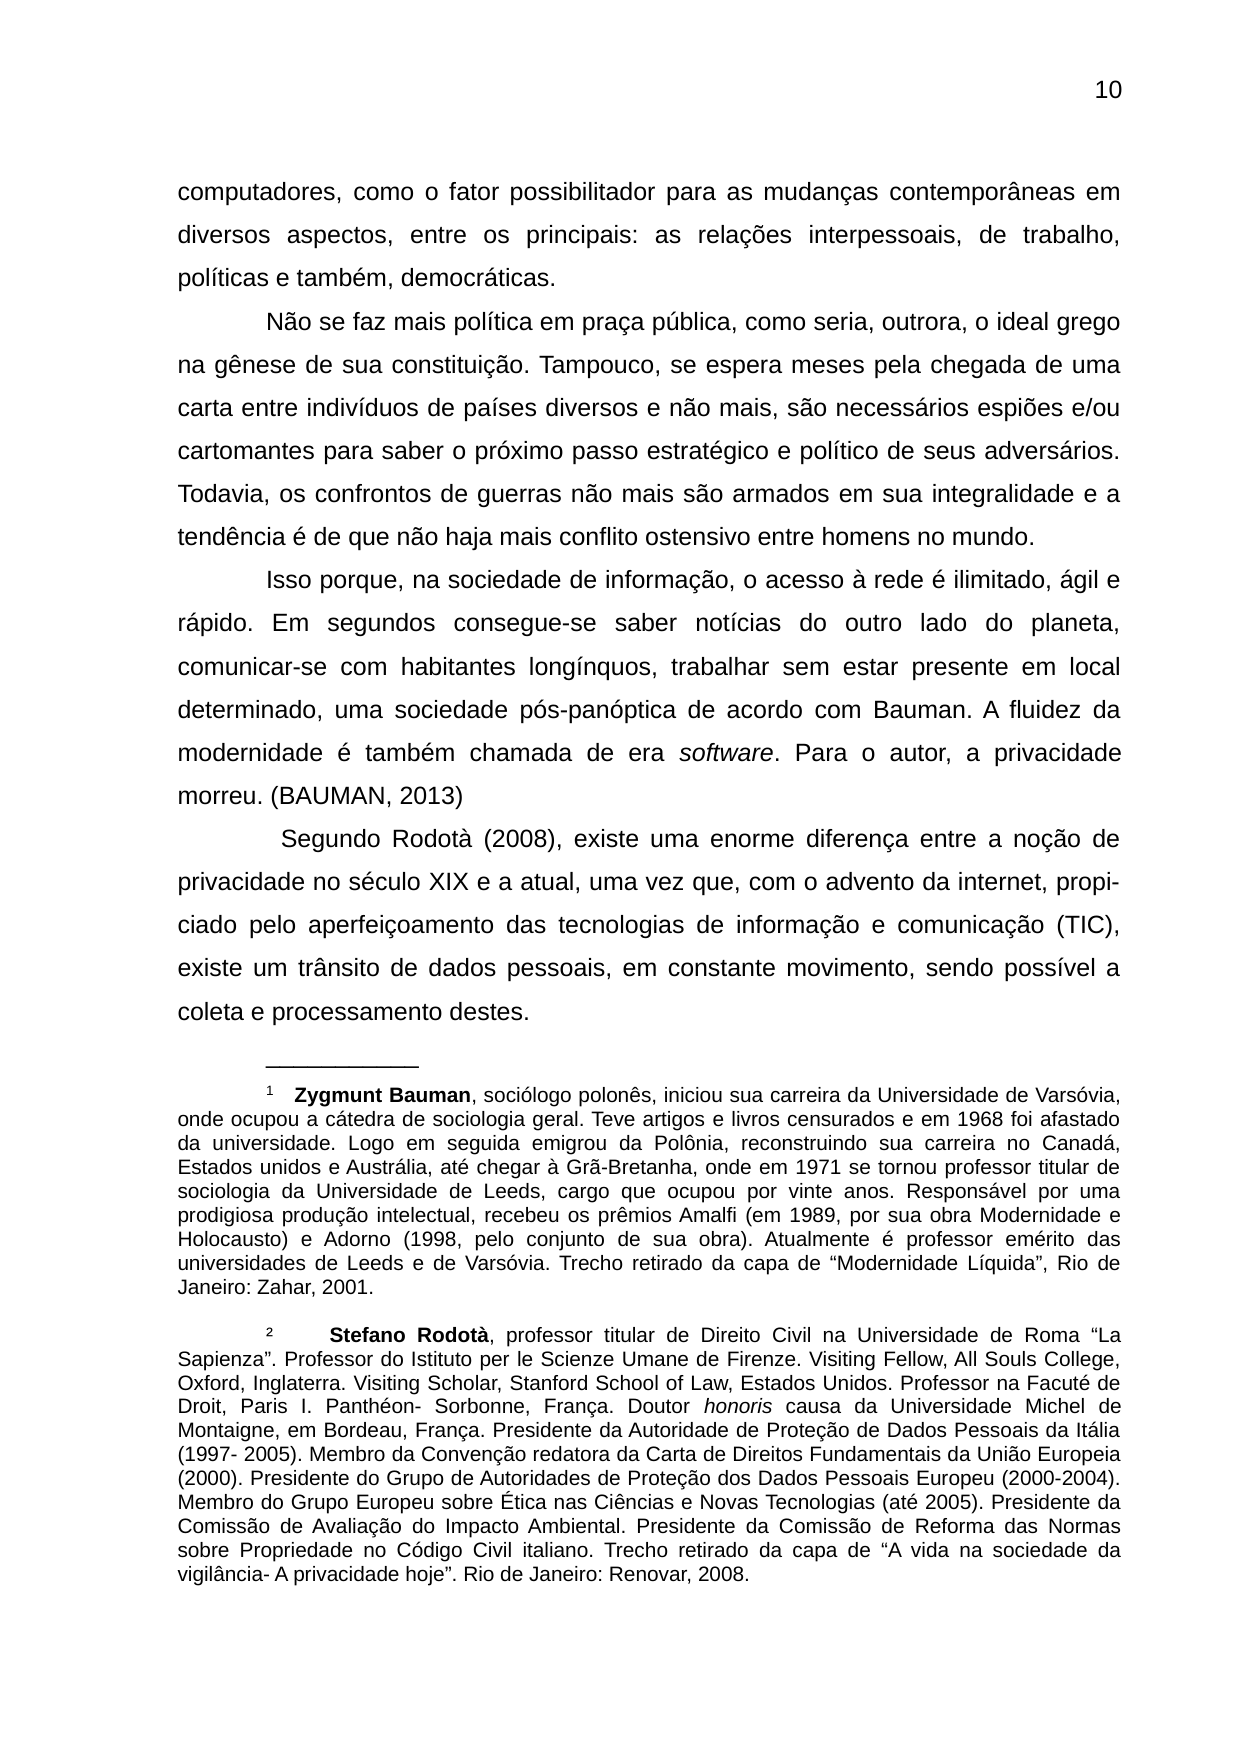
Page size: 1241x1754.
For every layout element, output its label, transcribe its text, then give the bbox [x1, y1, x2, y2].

text Isso porque, na sociedade de informação, o acesso à rede é ilimitado, ágil e rápido. Em segundos consegue-se saber notícias do outro lado do planeta, comunicar-se com habitantes longínquos, trabalhar sem estar presente em local determinado, uma sociedade pós-panóptica de acordo com Bauman. A fluidez da modernidade é também chamada de era software. Para o autor, a privacidade morreu. (BAUMAN, 2013) [177, 565, 1122, 810]
text ² Stefano Rodotà, professor titular de Direito Civil na Universidade de Roma “La Sapienza”. Professor do Istituto per le Scienze Umane de Firenze. Visiting Fellow, All Souls College, Oxford, Inglaterra. Visiting Scholar, Stanford School of Law, Estados Unidos. Professor na Facuté de Droit, Paris I. Panthéon- Sorbonne, França. Doutor honoris causa da Universidade Michel de Montaigne, em Bordeau, França. Presidente da Autoridade de Proteção de Dados Pessoais da Itália (1997- 2005). Membro da Convenção redatora da Carta de Direitos Fundamentais da União Europeia (2000). Presidente do Grupo de Autoridades de Proteção dos Dados Pessoais Europeu (2000-2004). Membro do Grupo Europeu sobre Ética nas Ciências e Novas Tecnologias (até 2005). Presidente da Comissão de Avaliação do Impacto Ambiental. Presidente da Comissão de Reforma das Normas sobre Propriedade no Código Civil italiano. Trecho retirado da capa de “A vida na sociedade da vigilância- A privacidade hoje”. Rio de Janeiro: Renovar, 2008. [177, 1322, 1122, 1586]
text ___________ [177, 1040, 1122, 1068]
text Segundo Rodotà (2008), existe uma enorme diferença entre a noção de privacidade no século XIX e a atual, uma vez que, com o advento da internet, propi- ciado pelo aperfeiçoamento das tecnologias de informação e comunicação (TIC), existe um trânsito de dados pessoais, em constante movimento, sendo possível a coleta e processamento destes. [177, 824, 1122, 1025]
text Não se faz mais política em praça pública, como seria, outrora, o ideal grego na gênese de sua constituição. Tampouco, se espera meses pela chegada de uma carta entre indivíduos de países diversos e não mais, são necessários espiões e/ou cartomantes para saber o próximo passo estratégico e político de seus adversários. Todavia, os confrontos de guerras não mais são armados em sua integralidade e a tendência é de que não haja mais conflito ostensivo entre homens no mundo. [177, 307, 1122, 551]
text 1 Zygmunt Bauman, sociólogo polonês, iniciou sua carreira da Universidade de Varsóvia, onde ocupou a cátedra de sociologia geral. Teve artigos e livros censurados e em 1968 foi afastado da universidade. Logo em seguida emigrou da Polônia, reconstruindo sua carreira no Canadá, Estados unidos e Austrália, até chegar à Grã-Bretanha, onde em 1971 se tornou professor titular de sociologia da Universidade de Leeds, cargo que ocupou por vinte anos. Responsável por uma prodigiosa produção intelectual, recebeu os prêmios Amalfi (em 1989, por sua obra Modernidade e Holocausto) e Adorno (1998, pelo conjunto de sua obra). Atualmente é professor emérito das universidades de Leeds e de Varsóvia. Trecho retirado da capa de “Modernidade Líquida”, Rio de Janeiro: Zahar, 2001. [177, 1083, 1122, 1298]
text computadores, como o fator possibilitador para as mudanças contemporâneas em diversos aspectos, entre os principais: as relações interpessoais, de trabalho, políticas e também, democráticas. [177, 177, 1122, 292]
